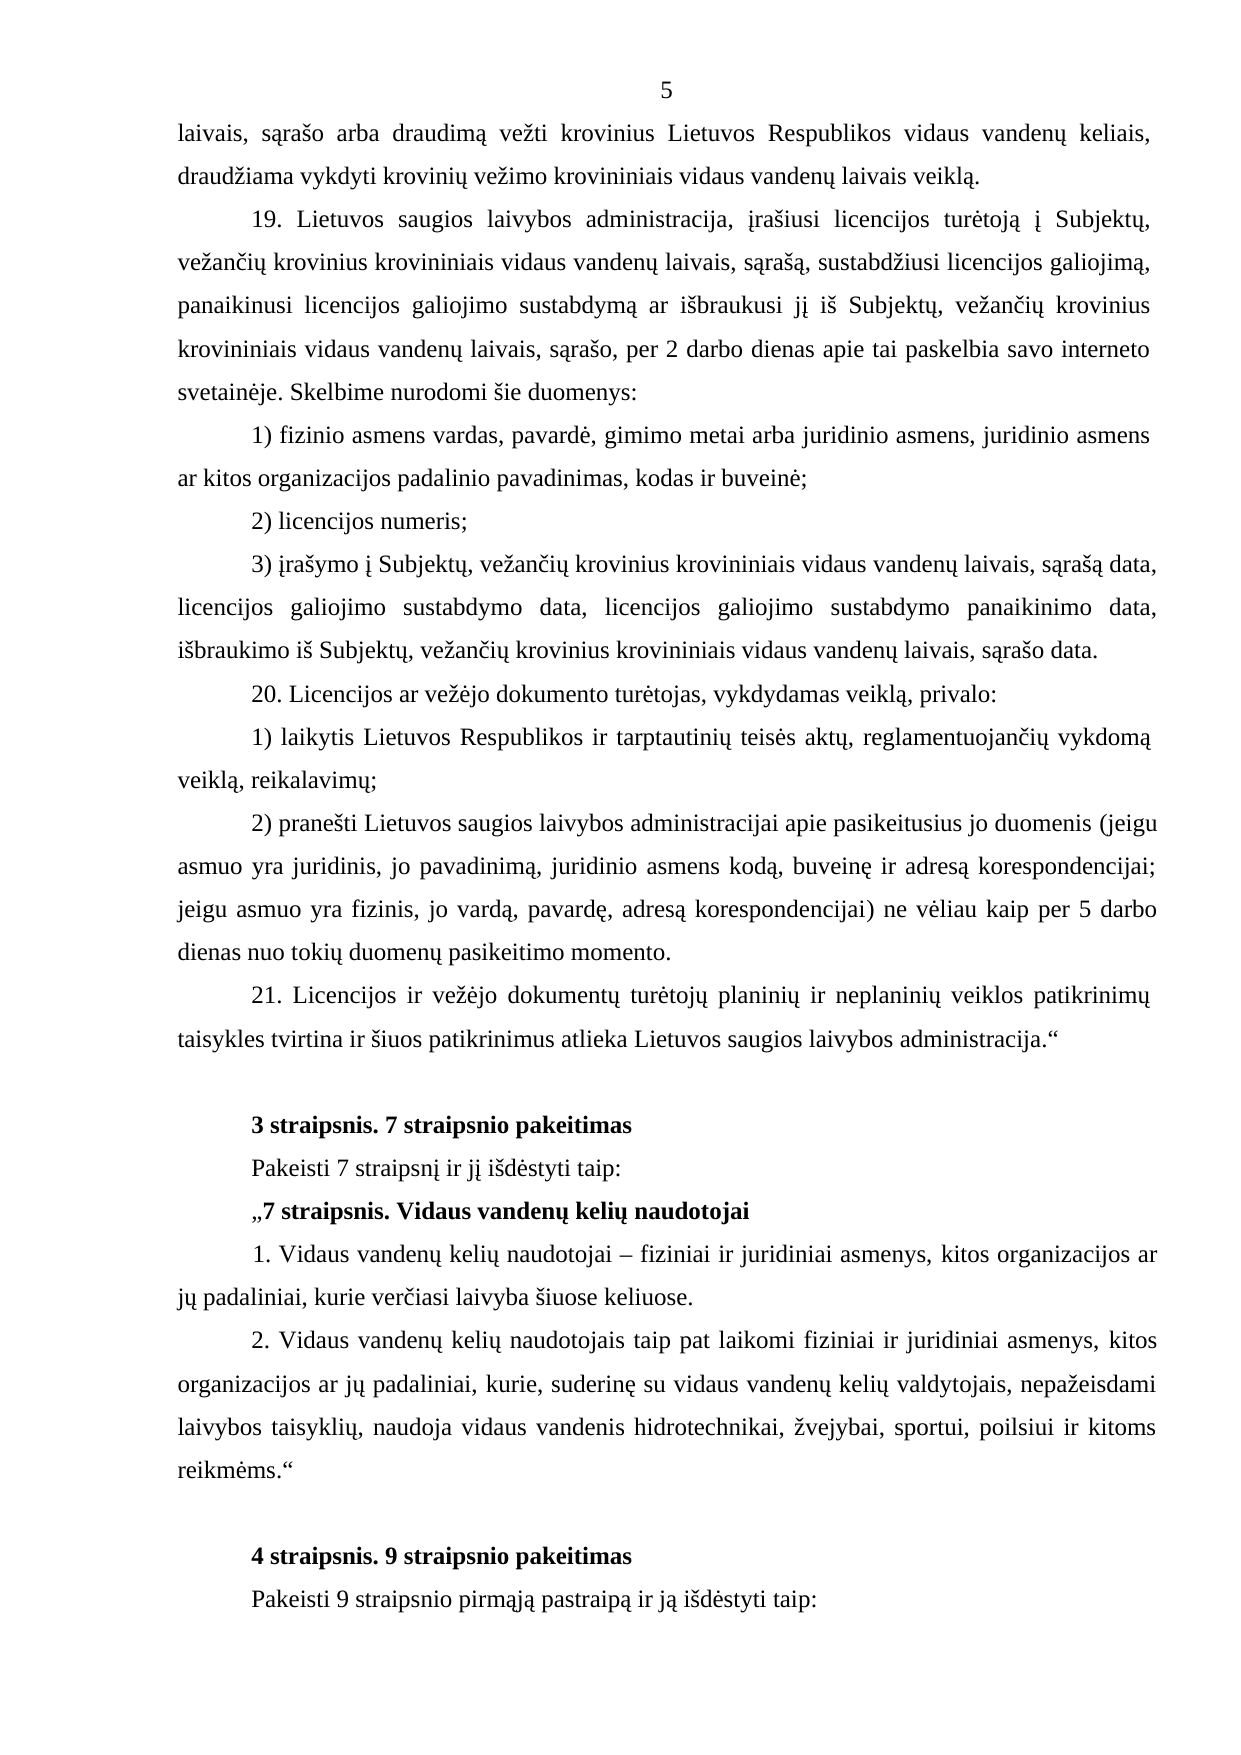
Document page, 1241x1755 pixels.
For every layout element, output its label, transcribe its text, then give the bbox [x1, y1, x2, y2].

text 2. Vidaus vandenų kelių naudotojais taip pat laikomi fiziniai ir juridiniai asmenys, kitos organizacijos ar jų padaliniai, kurie, suderinę su vidaus vandenų kelių valdytojais, nepažeisdami laivybos taisyklių, naudoja vidaus vandenis hidrotechnikai, žvejybai, sportui, poilsiui ir kitoms reikmėms.“ [177, 1326, 1157, 1484]
text 2) licencijos numeris; [177, 506, 1152, 535]
text 1. Vidaus vandenų kelių naudotojai – fiziniai ir juridiniai asmenys, kitos organizacijos ar jų padaliniai, kurie verčiasi laivyba šiuose keliuose. [177, 1239, 1157, 1311]
text Pakeisti 7 straipsnį ir jį išdėstyti taip: [177, 1153, 1152, 1182]
text laivais, sąrašo arba draudimą vežti krovinius Lietuvos Respublikos vidaus vandenų keliais, draudžiama vykdyti krovinių vežimo krovininiais vidaus vandenų laivais veiklą. [177, 118, 1152, 190]
text 1) laikytis Lietuvos Respublikos ir tarptautinių teisės aktų, reglamentuojančių vykdomą veiklą, reikalavimų; [177, 722, 1152, 794]
text 1) fizinio asmens vardas, pavardė, gimimo metai arba juridinio asmens, juridinio asmens ar kitos organizacijos padalinio pavadinimas, kodas ir buveinė; [177, 420, 1152, 492]
text 19. Lietuvos saugios laivybos administracija, įrašiusi licencijos turėtoją į Subjektų, vežančių krovinius krovininiais vidaus vandenų laivais, sąrašą, sustabdžiusi licencijos galiojimą, panaikinusi licencijos galiojimo sustabdymą ar išbraukusi jį iš Subjektų, vežančių krovinius krovininiais vidaus vandenų laivais, sąrašo, per 2 darbo dienas apie tai paskelbia savo interneto svetainėje. Skelbime nurodomi šie duomenys: [177, 204, 1152, 406]
text 3) įrašymo į Subjektų, vežančių krovinius krovininiais vidaus vandenų laivais, sąrašą data, licencijos galiojimo sustabdymo data, licencijos galiojimo sustabdymo panaikinimo data, išbraukimo iš Subjektų, vežančių krovinius krovininiais vidaus vandenų laivais, sąrašo data. [177, 549, 1157, 664]
text 4 straipsnis. 9 straipsnio pakeitimas [177, 1541, 1152, 1570]
text „7 straipsnis. Vidaus vandenų kelių naudotojai [177, 1196, 1152, 1225]
text 2) pranešti Lietuvos saugios laivybos administracijai apie pasikeitusius jo duomenis (jeigu asmuo yra juridinis, jo pavadinimą, juridinio asmens kodą, buveinę ir adresą korespondencijai; jeigu asmuo yra fizinis, jo vardą, pavardę, adresą korespondencijai) ne vėliau kaip per 5 darbo dienas nuo tokių duomenų pasikeitimo momento. [177, 808, 1157, 966]
text 21. Licencijos ir vežėjo dokumentų turėtojų planinių ir neplaninių veiklos patikrinimų taisykles tvirtina ir šiuos patikrinimus atlieka Lietuvos saugios laivybos administracija.“ [177, 981, 1152, 1052]
text 3 straipsnis. 7 straipsnio pakeitimas [177, 1110, 1152, 1139]
text Pakeisti 9 straipsnio pirmąją pastraipą ir ją išdėstyti taip: [177, 1584, 1152, 1613]
text 20. Licencijos ar vežėjo dokumento turėtojas, vykdydamas veiklą, privalo: [177, 679, 1152, 707]
